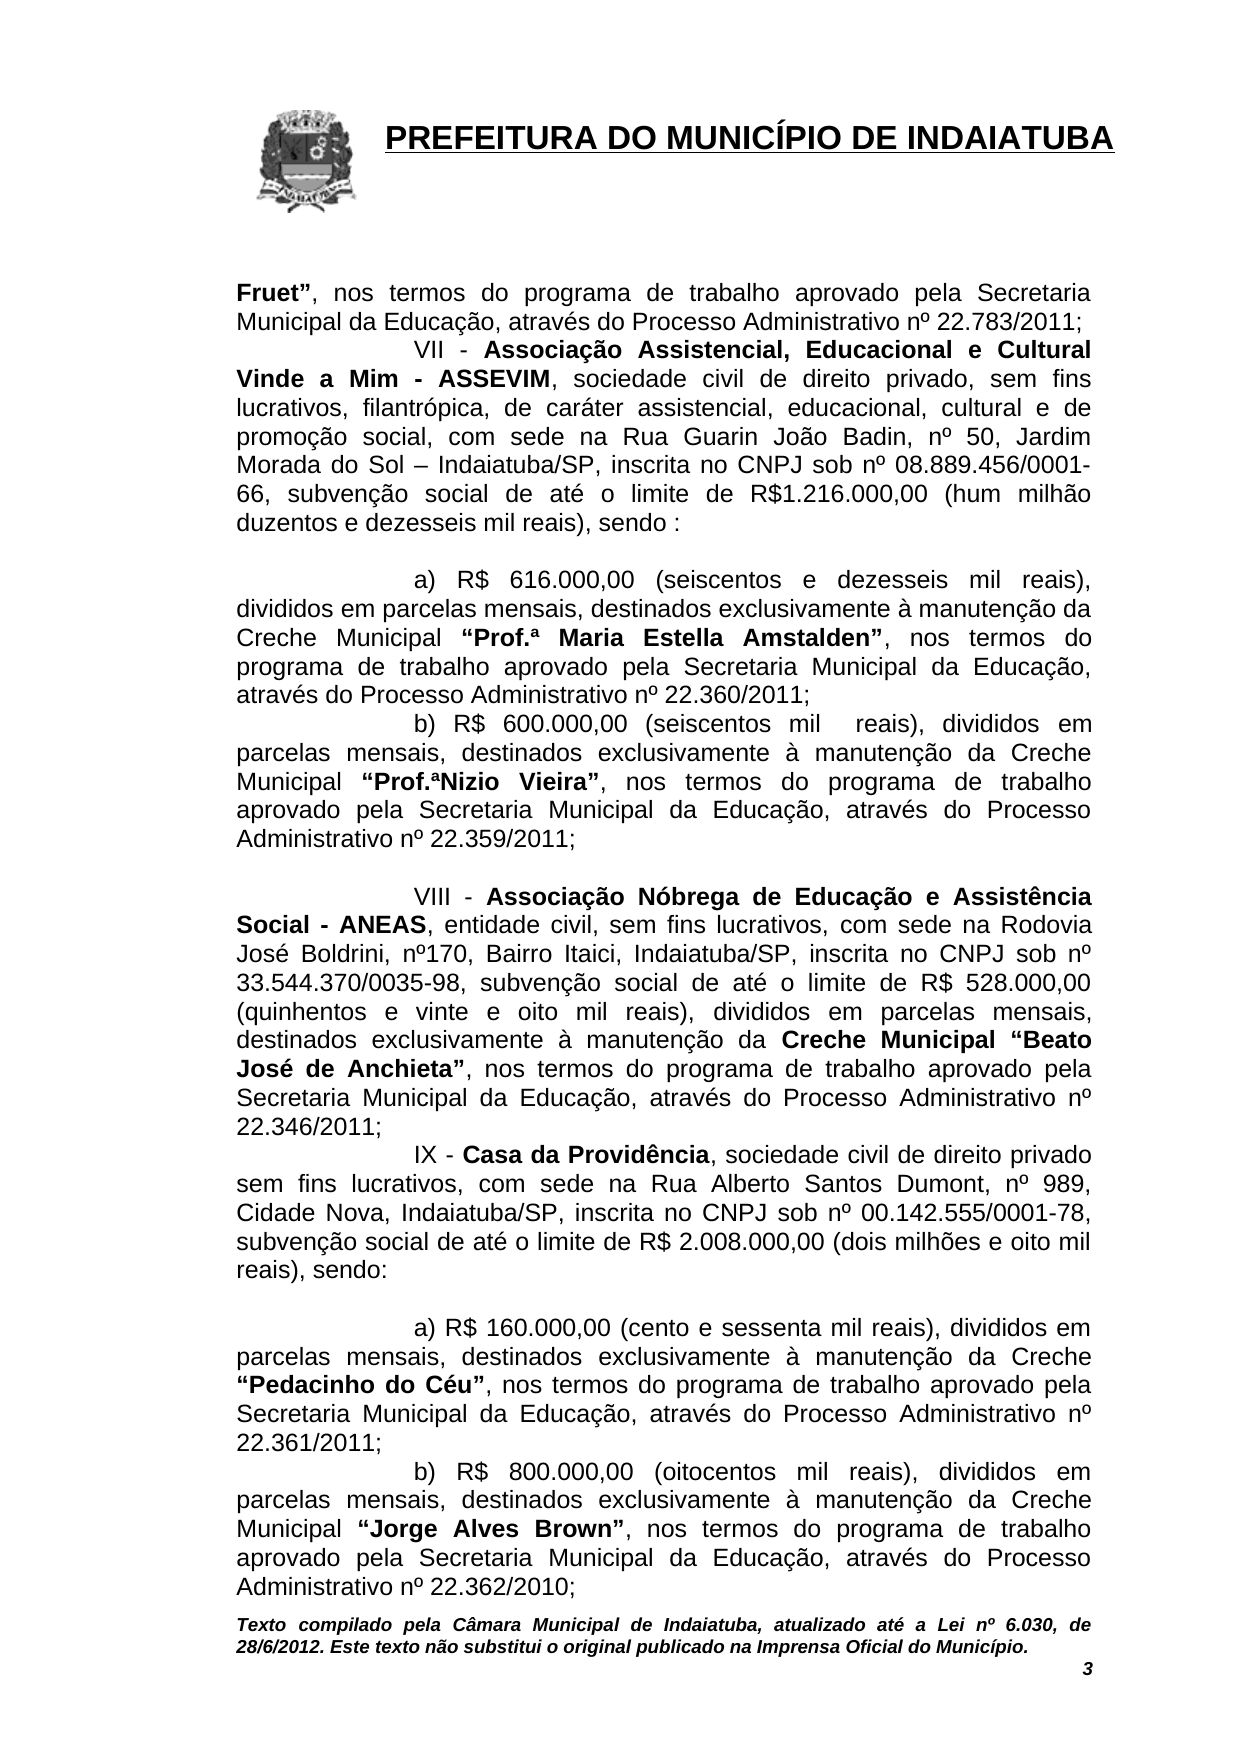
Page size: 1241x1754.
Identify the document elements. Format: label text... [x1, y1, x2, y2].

text VIII - Associação Nóbrega de Educação e Assistência Social - ANEAS, entidade civil, sem fins lucrativos, com sede na Rodovia José Boldrini, nº170, Bairro Itaici, Indaiatuba/SP, inscrita no CNPJ sob nº 33.544.370/0035-98, subvenção social de até o limite de R$ 528.000,00 (quinhentos e vinte e oito mil reais), divididos em parcelas mensais, destinados exclusivamente à manutenção da Creche Municipal “Beato José de Anchieta”, nos termos do programa de trabalho aprovado pela Secretaria Municipal da Educação, através do Processo Administrativo nº 22.346/2011; [236, 882, 1092, 1140]
text VII - Associação Assistencial, Educacional e Cultural Vinde a Mim - ASSEVIM, sociedade civil de direito privado, sem fins lucrativos, filantrópica, de caráter assistencial, educacional, cultural e de promoção social, com sede na Rua Guarin João Badin, nº 50, Jardim Morada do Sol – Indaiatuba/SP, inscrita no CNPJ sob nº 08.889.456/0001-66, subvenção social de até o limite de R$1.216.000,00 (hum milhão duzentos e dezesseis mil reais), sendo : [236, 335, 1092, 537]
text b) R$ 600.000,00 (seiscentos mil reais), divididos em parcelas mensais, destinados exclusivamente à manutenção da Creche Municipal “Prof.ªNizio Vieira”, nos termos do programa de trabalho aprovado pela Secretaria Municipal da Educação, através do Processo Administrativo nº 22.359/2011; [236, 709, 1092, 853]
text b) R$ 800.000,00 (oitocentos mil reais), divididos em parcelas mensais, destinados exclusivamente à manutenção da Creche Municipal “Jorge Alves Brown”, nos termos do programa de trabalho aprovado pela Secretaria Municipal da Educação, através do Processo Administrativo nº 22.362/2010; [236, 1457, 1092, 1600]
text a) R$ 160.000,00 (cento e sessenta mil reais), divididos em parcelas mensais, destinados exclusivamente à manutenção da Creche “Pedacinho do Céu”, nos termos do programa de trabalho aprovado pela Secretaria Municipal da Educação, através do Processo Administrativo nº 22.361/2011; [236, 1313, 1092, 1457]
text a) R$ 616.000,00 (seiscentos e dezesseis mil reais), divididos em parcelas mensais, destinados exclusivamente à manutenção da Creche Municipal “Prof.ª Maria Estella Amstalden”, nos termos do programa de trabalho aprovado pela Secretaria Municipal da Educação, através do Processo Administrativo nº 22.360/2011; [236, 565, 1092, 709]
text Fruet”, nos termos do programa de trabalho aprovado pela Secretaria Municipal da Educação, através do Processo Administrativo nº 22.783/2011; [236, 278, 1092, 335]
text IX - Casa da Providência, sociedade civil de direito privado sem fins lucrativos, com sede na Rua Alberto Santos Dumont, nº 989, Cidade Nova, Indaiatuba/SP, inscrita no CNPJ sob nº 00.142.555/0001-78, subvenção social de até o limite de R$ 2.008.000,00 (dois milhões e oito mil reais), sendo: [236, 1140, 1092, 1284]
